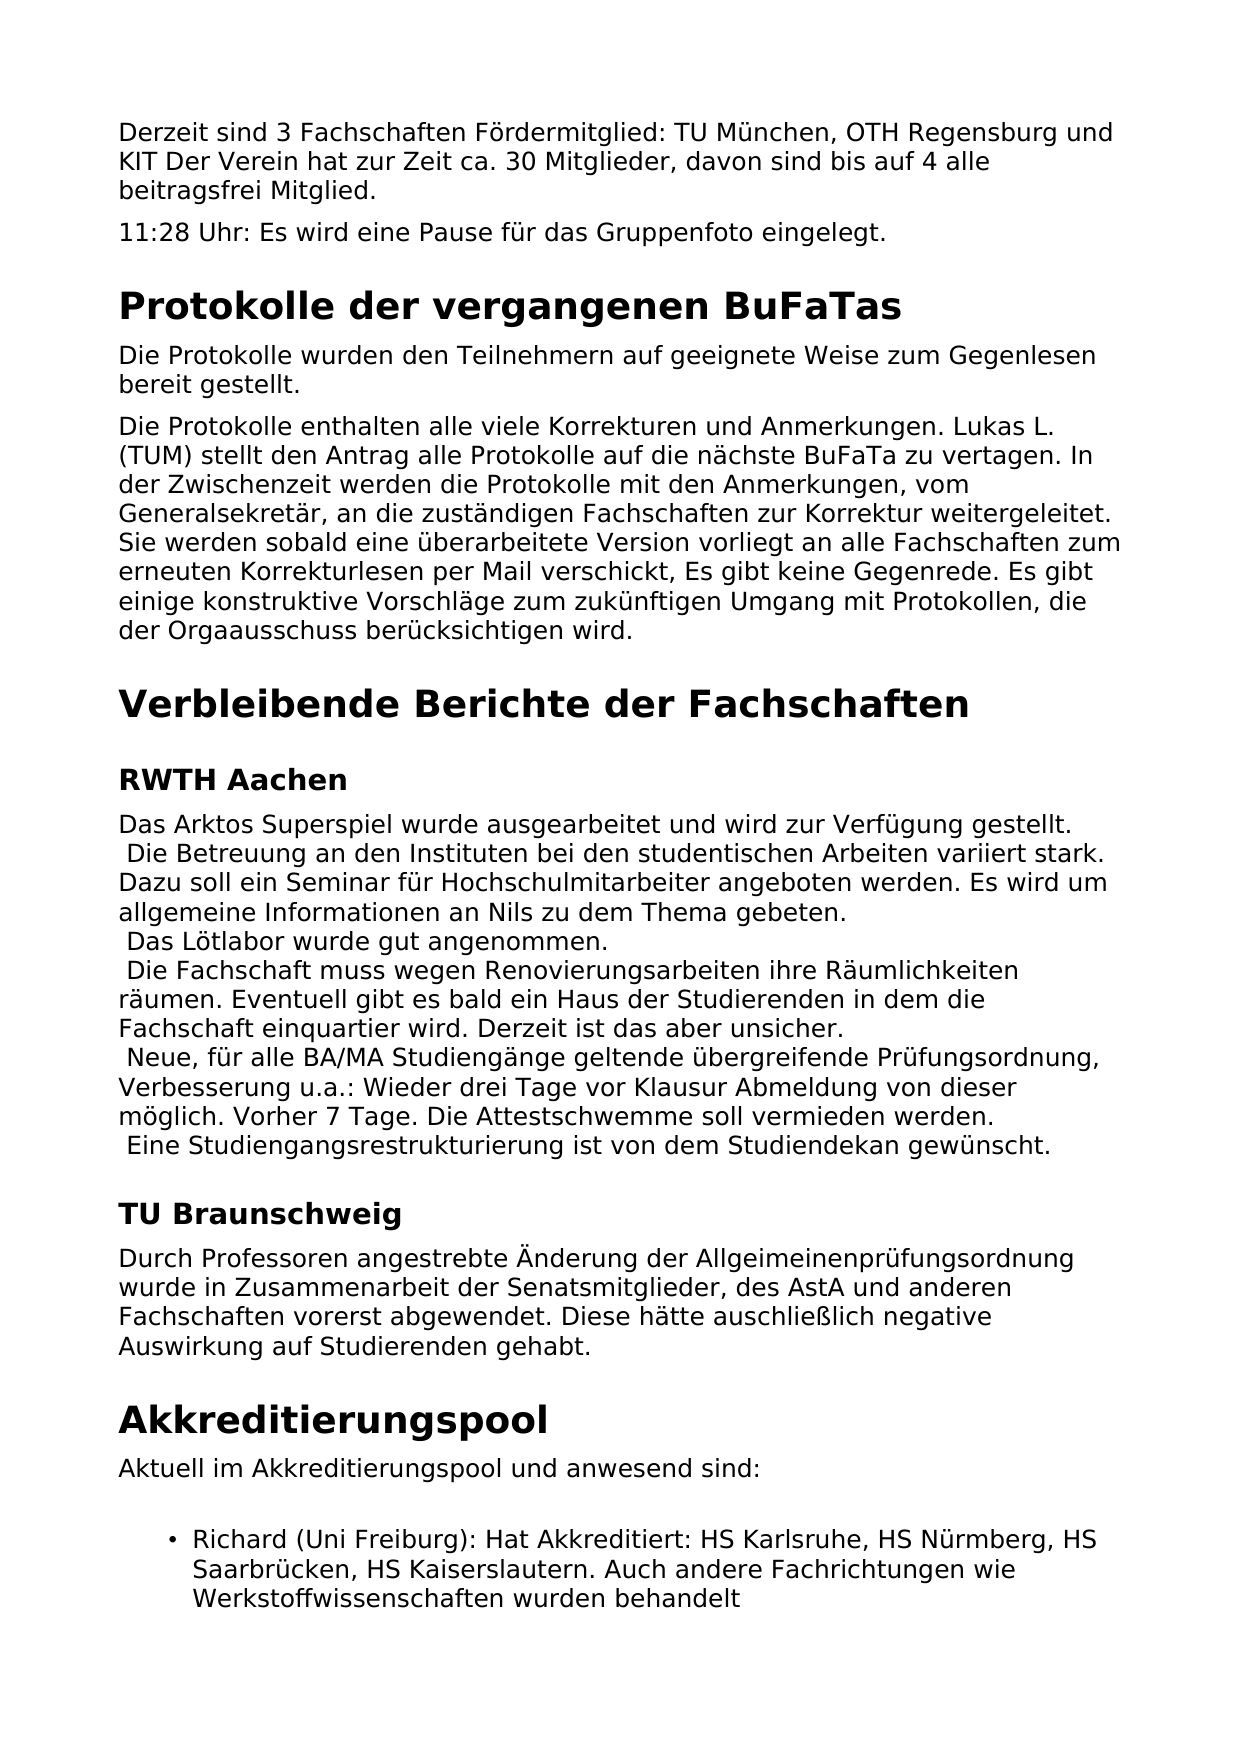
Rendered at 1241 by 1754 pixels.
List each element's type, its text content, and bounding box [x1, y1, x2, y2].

text Derzeit sind 3 Fachschaften Fördermitglied: TU München, OTH Regensburg und KIT Der Verein hat zur Zeit ca. 30 Mitglieder, davon sind bis auf 4 alle beitragsfrei Mitglied. [118, 118, 1122, 206]
text 11:28 Uhr: Es wird eine Pause für das Gruppenfoto eingelegt. [118, 218, 1122, 247]
subtitle Verbleibende Berichte der Fachschaften [118, 683, 1122, 726]
text Das Arktos Superspiel wurde ausgearbeitet und wird zur Verfügung gestellt. Die Betreuung an den Instituten bei den studentischen Arbeiten variiert stark. Dazu soll ein Seminar für Hochschulmitarbeiter angeboten werden. Es wird um allgemeine Informationen an Nils zu dem Thema gebeten. Das Lötlabor wurde gut angenommen. Die Fachschaft muss wegen Renovierungsarbeiten ihre Räumlichkeiten räumen. Eventuell gibt es bald ein Haus der Studierenden in dem die Fachschaft einquartier wird. Derzeit ist das aber unsicher. Neue, für alle BA/MA Studiengänge geltende übergreifende Prüfungsordnung, Verbesserung u.a.: Wieder drei Tage vor Klausur Abmeldung von dieser möglich. Vorher 7 Tage. Die Attestschwemme soll vermieden werden. Eine Studiengangsrestrukturierung ist von dem Studiendekan gewünscht. [118, 810, 1122, 1160]
text Aktuell im Akkreditierungspool und anwesend sind: [118, 1454, 1122, 1484]
subtitle TU Braunschweig [118, 1198, 1122, 1232]
list Richard (Uni Freiburg): Hat Akkreditiert: HS Karlsruhe, HS Nürmberg, HS Saarbrücken, HS Kaiserslautern. Auch andere Fachrichtungen wie Werkstoffwissenschaften wurden behandelt [177, 1526, 1122, 1613]
subtitle Akkreditierungspool [118, 1398, 1122, 1442]
text Die Protokolle enthalten alle viele Korrekturen und Anmerkungen. Lukas L. (TUM) stellt den Antrag alle Protokolle auf die nächste BuFaTa zu vertagen. In der Zwischenzeit werden die Protokolle mit den Anmerkungen, vom Generalsekretär, an die zuständigen Fachschaften zur Korrektur weitergeleitet. Sie werden sobald eine überarbeitete Version vorliegt an alle Fachschaften zum erneuten Korrekturlesen per Mail verschickt, Es gibt keine Gegenrede. Es gibt einige konstruktive Vorschläge zum zukünftigen Umgang mit Protokollen, die der Orgaausschuss berücksichtigen wird. [118, 412, 1122, 645]
subtitle RWTH Aachen [118, 764, 1122, 798]
text Die Protokolle wurden den Teilnehmern auf geeignete Weise zum Gegenlesen bereit gestellt. [118, 341, 1122, 399]
subtitle Protokolle der vergangenen BuFaTas [118, 285, 1122, 328]
text Durch Professoren angestrebte Änderung der Allgeimeinenprüfungsordnung wurde in Zusammenarbeit der Senatsmitglieder, des AstA und anderen Fachschaften vorerst abgewendet. Diese hätte auschließlich negative Auswirkung auf Studierenden gehabt. [118, 1244, 1122, 1361]
